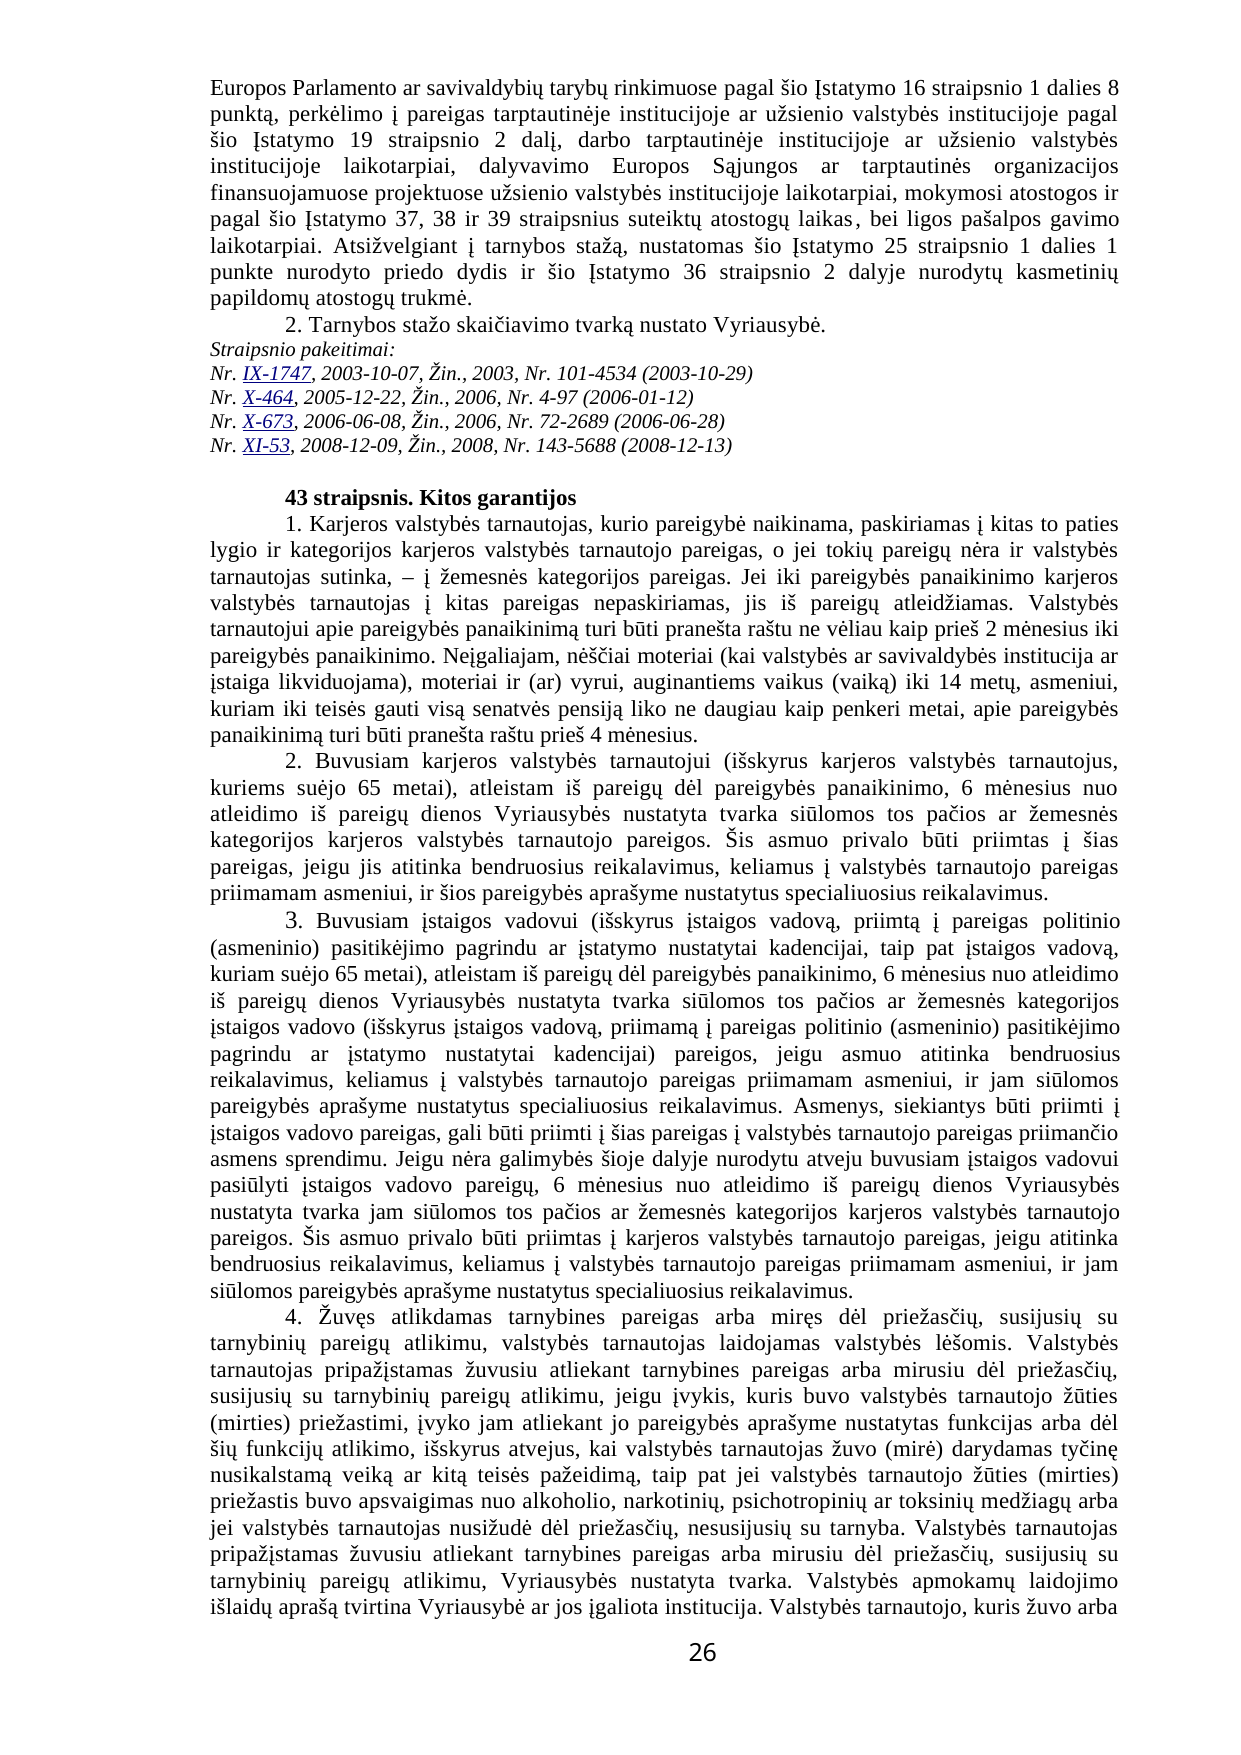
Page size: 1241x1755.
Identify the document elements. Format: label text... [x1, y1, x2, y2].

text 3. Buvusiam įstaigos vadovui (išskyrus įstaigos vadovą, priimtą į pareigas politinio (asmeninio) pasitikėjimo pagrindu ar įstatymo nustatytai kadencijai, taip pat įstaigos vadovą, kuriam suėjo 65 metai), atleistam iš pareigų dėl pareigybės panaikinimo, 6 mėnesius nuo atleidimo iš pareigų dienos Vyriausybės nustatyta tvarka siūlomos tos pačios ar žemesnės kategorijos įstaigos vadovo (išskyrus įstaigos vadovą, priimamą į pareigas politinio (asmeninio) pasitikėjimo pagrindu ar įstatymo nustatytai kadencijai) pareigos, jeigu asmuo atitinka bendruosius reikalavimus, keliamus į valstybės tarnautojo pareigas priimamam asmeniui, ir jam siūlomos pareigybės aprašyme nustatytus specialiuosius reikalavimus. Asmenys, siekiantys būti priimti į įstaigos vadovo pareigas, gali būti priimti į šias pareigas į valstybės tarnautojo pareigas priimančio asmens sprendimu. Jeigu nėra galimybės šioje dalyje nurodytu atveju buvusiam įstaigos vadovui pasiūlyti įstaigos vadovo pareigų, 6 mėnesius nuo atleidimo iš pareigų dienos Vyriausybės nustatyta tvarka jam siūlomos tos pačios ar žemesnės kategorijos karjeros valstybės tarnautojo pareigos. Šis asmuo privalo būti priimtas į karjeros valstybės tarnautojo pareigas, jeigu atitinka bendruosius reikalavimus, keliamus į valstybės tarnautojo pareigas priimamam asmeniui, ir jam siūlomos pareigybės aprašyme nustatytus specialiuosius reikalavimus. [210, 905, 1120, 1303]
text 2. Tarnybos stažo skaičiavimo tvarką nustato Vyriausybė. [210, 311, 1126, 337]
text Europos Parlamento ar savivaldybių tarybų rinkimuose pagal šio Įstatymo 16 straipsnio 1 dalies 8 punktą, perkėlimo į pareigas tarptautinėje institucijoje ar užsienio valstybės institucijoje pagal šio Įstatymo 19 straipsnio 2 dalį, darbo tarptautinėje institucijoje ar užsienio valstybės institucijoje laikotarpiai, dalyvavimo Europos Sąjungos ar tarptautinės organizacijos finansuojamuose projektuose užsienio valstybės institucijoje laikotarpiai, mokymosi atostogos ir pagal šio Įstatymo 37, 38 ir 39 straipsnius suteiktų atostogų laikas, bei ligos pašalpos gavimo laikotarpiai. Atsižvelgiant į tarnybos stažą, nustatomas šio Įstatymo 25 straipsnio 1 dalies 1 punkte nurodyto priedo dydis ir šio Įstatymo 36 straipsnio 2 dalyje nurodytų kasmetinių papildomų atostogų trukmė. [210, 73, 1120, 311]
text Nr. X-464, 2005-12-22, Žin., 2006, Nr. 4-97 (2006-01-12) [210, 385, 1120, 409]
text Nr. X-673, 2006-06-08, Žin., 2006, Nr. 72-2689 (2006-06-28) [210, 409, 1120, 433]
text Nr. XI-53, 2008-12-09, Žin., 2008, Nr. 143-5688 (2008-12-13) [210, 433, 1120, 457]
text 2. Buvusiam karjeros valstybės tarnautojui (išskyrus karjeros valstybės tarnautojus, kuriems suėjo 65 metai), atleistam iš pareigų dėl pareigybės panaikinimo, 6 mėnesius nuo atleidimo iš pareigų dienos Vyriausybės nustatyta tvarka siūlomos tos pačios ar žemesnės kategorijos karjeros valstybės tarnautojo pareigos. Šis asmuo privalo būti priimtas į šias pareigas, jeigu jis atitinka bendruosius reikalavimus, keliamus į valstybės tarnautojo pareigas priimamam asmeniui, ir šios pareigybės aprašyme nustatytus specialiuosius reikalavimus. [210, 747, 1120, 905]
text Nr. IX-1747, 2003-10-07, Žin., 2003, Nr. 101-4534 (2003-10-29) [210, 361, 1120, 385]
text 1. Karjeros valstybės tarnautojas, kurio pareigybė naikinama, paskiriamas į kitas to paties lygio ir kategorijos karjeros valstybės tarnautojo pareigas, o jei tokių pareigų nėra ir valstybės tarnautojas sutinka, – į žemesnės kategorijos pareigas. Jei iki pareigybės panaikinimo karjeros valstybės tarnautojas į kitas pareigas nepaskiriamas, jis iš pareigų atleidžiamas. Valstybės tarnautojui apie pareigybės panaikinimą turi būti pranešta raštu ne vėliau kaip prieš 2 mėnesius iki pareigybės panaikinimo. Neįgaliajam, nėščiai moteriai (kai valstybės ar savivaldybės institucija ar įstaiga likviduojama), moteriai ir (ar) vyrui, auginantiems vaikus (vaiką) iki 14 metų, asmeniui, kuriam iki teisės gauti visą senatvės pensiją liko ne daugiau kaip penkeri metai, apie pareigybės panaikinimą turi būti pranešta raštu prieš 4 mėnesius. [210, 510, 1120, 747]
text 4. Žuvęs atlikdamas tarnybines pareigas arba miręs dėl priežasčių, susijusių su tarnybinių pareigų atlikimu, valstybės tarnautojas laidojamas valstybės lėšomis. Valstybės tarnautojas pripažįstamas žuvusiu atliekant tarnybines pareigas arba mirusiu dėl priežasčių, susijusių su tarnybinių pareigų atlikimu, jeigu įvykis, kuris buvo valstybės tarnautojo žūties (mirties) priežastimi, įvyko jam atliekant jo pareigybės aprašyme nustatytas funkcijas arba dėl šių funkcijų atlikimo, išskyrus atvejus, kai valstybės tarnautojas žuvo (mirė) darydamas tyčinę nusikalstamą veiką ar kitą teisės pažeidimą, taip pat jei valstybės tarnautojo žūties (mirties) priežastis buvo apsvaigimas nuo alkoholio, narkotinių, psichotropinių ar toksinių medžiagų arba jei valstybės tarnautojas nusižudė dėl priežasčių, nesusijusių su tarnyba. Valstybės tarnautojas pripažįstamas žuvusiu atliekant tarnybines pareigas arba mirusiu dėl priežasčių, susijusių su tarnybinių pareigų atlikimu, Vyriausybės nustatyta tvarka. Valstybės apmokamų laidojimo išlaidų aprašą tvirtina Vyriausybė ar jos įgaliota institucija. Valstybės tarnautojo, kuris žuvo arba [210, 1303, 1120, 1619]
text Straipsnio pakeitimai: [210, 337, 1126, 361]
text 43 straipsnis. Kitos garantijos [210, 484, 1120, 510]
